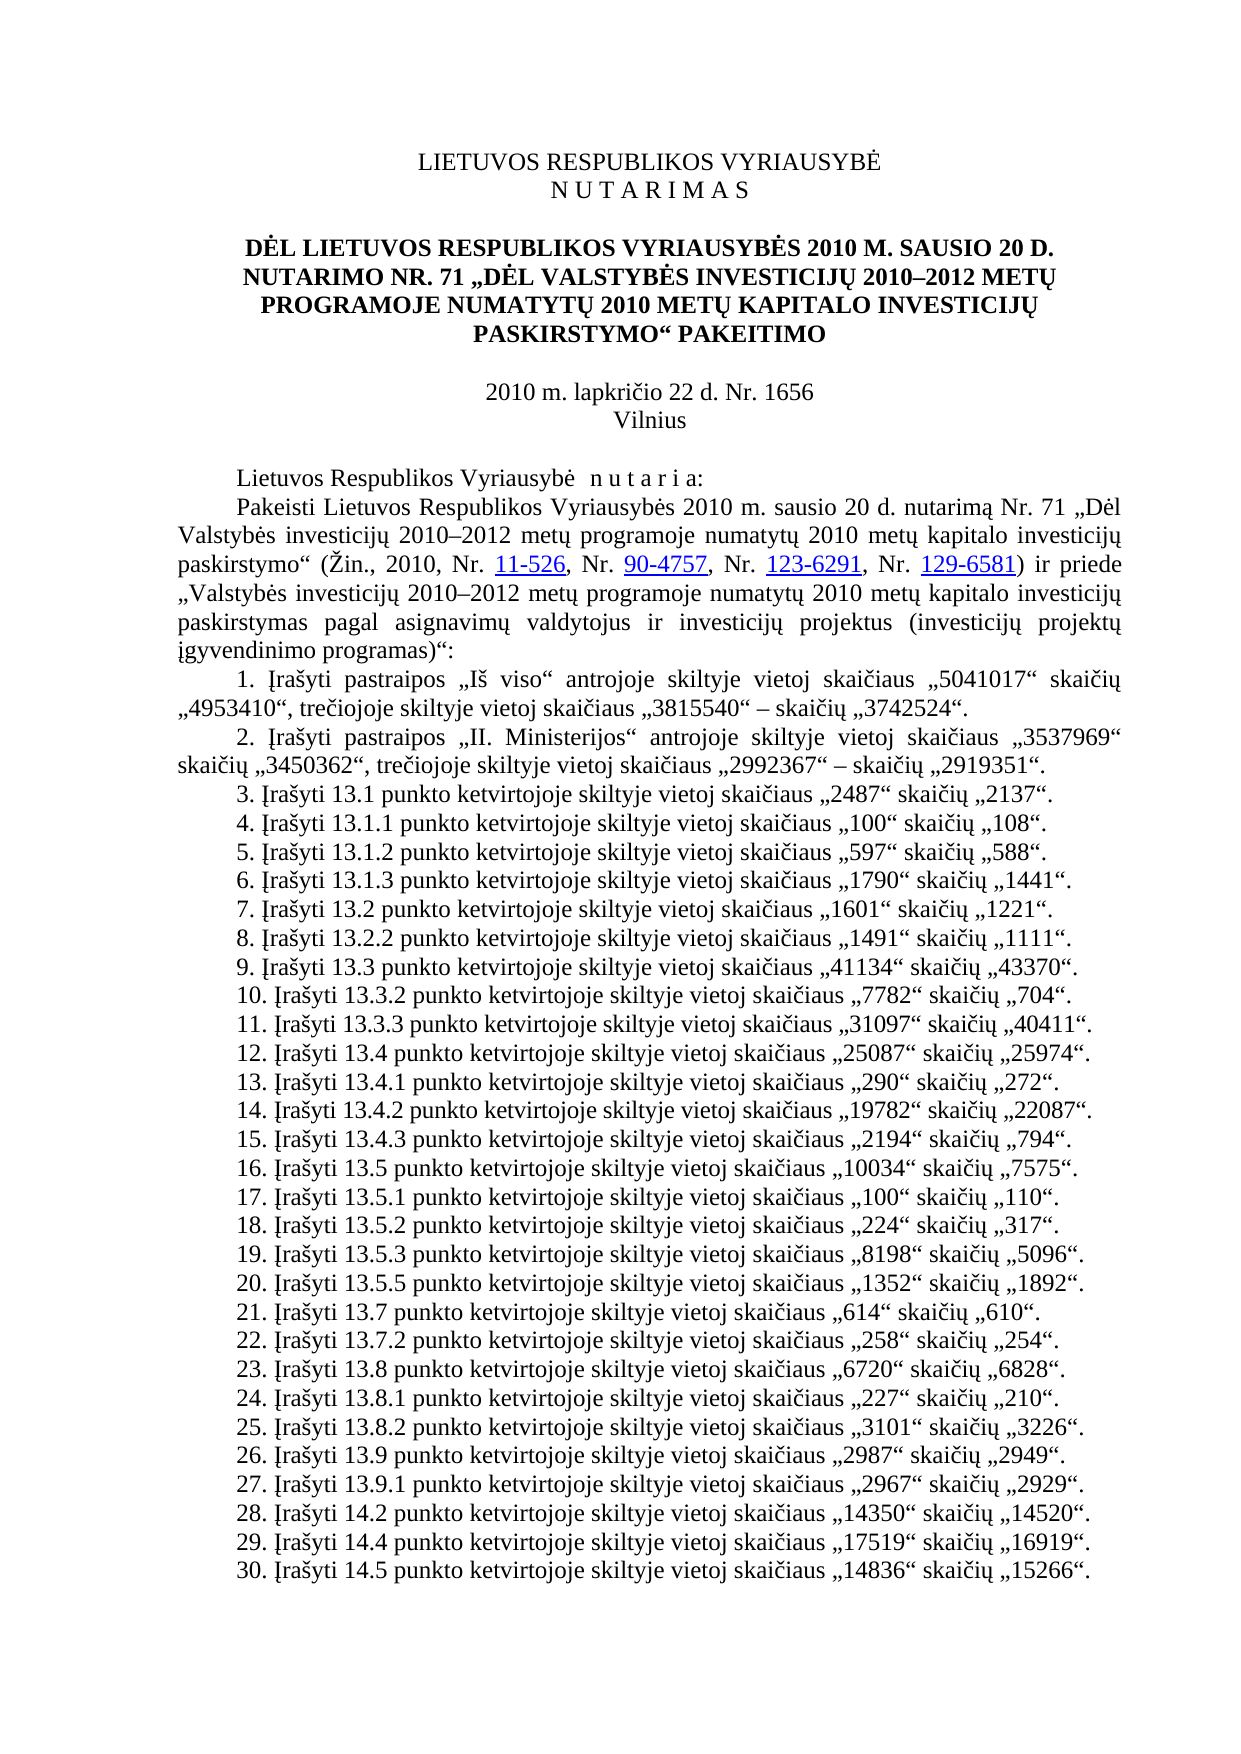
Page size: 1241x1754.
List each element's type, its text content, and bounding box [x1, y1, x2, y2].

text Lietuvos Respublikos Vyriausybė nutaria: [177, 463, 1122, 492]
text 21. Įrašyti 13.7 punkto ketvirtojoje skiltyje vietoj skaičiaus „614“ skaičių „610“. [177, 1297, 1122, 1326]
text Lietuvos Respublikos Vyriausybė [177, 147, 1122, 176]
text 7. Įrašyti 13.2 punkto ketvirtojoje skiltyje vietoj skaičiaus „1601“ skaičių „1221“. [177, 894, 1122, 923]
text 19. Įrašyti 13.5.3 punkto ketvirtojoje skiltyje vietoj skaičiaus „8198“ skaičių „5096“. [177, 1239, 1122, 1268]
text 23. Įrašyti 13.8 punkto ketvirtojoje skiltyje vietoj skaičiaus „6720“ skaičių „6828“. [177, 1354, 1122, 1383]
text 25. Įrašyti 13.8.2 punkto ketvirtojoje skiltyje vietoj skaičiaus „3101“ skaičių „3226“. [177, 1412, 1122, 1441]
text 27. Įrašyti 13.9.1 punkto ketvirtojoje skiltyje vietoj skaičiaus „2967“ skaičių „2929“. [177, 1469, 1122, 1498]
text 2. Įrašyti pastraipos „II. Ministerijos“ antrojoje skiltyje vietoj skaičiaus „3537969“ skaičių „3450362“, trečiojoje skiltyje vietoj skaičiaus „2992367“ – skaičių „2919351“. [177, 722, 1122, 779]
text 2010 m. lapkričio 22 d. Nr. 1656 [177, 377, 1122, 406]
text 13. Įrašyti 13.4.1 punkto ketvirtojoje skiltyje vietoj skaičiaus „290“ skaičių „272“. [177, 1067, 1122, 1096]
text 11. Įrašyti 13.3.3 punkto ketvirtojoje skiltyje vietoj skaičiaus „31097“ skaičių „40411“. [177, 1009, 1122, 1038]
text DĖL LIETUVOS RESPUBLIKOS VYRIAUSYBĖS 2010 M. SAUSIO 20 D. NUTARIMO NR. 71 „DĖL VALSTYBĖS INVESTICIJŲ 2010–2012 METŲ PROGRAMOJE NUMATYTŲ 2010 METŲ KAPITALO INVESTICIJŲ PASKIRSTYMO“ PAKEITIMO [177, 233, 1122, 348]
text 22. Įrašyti 13.7.2 punkto ketvirtojoje skiltyje vietoj skaičiaus „258“ skaičių „254“. [177, 1326, 1122, 1354]
text 24. Įrašyti 13.8.1 punkto ketvirtojoje skiltyje vietoj skaičiaus „227“ skaičių „210“. [177, 1383, 1122, 1412]
text 6. Įrašyti 13.1.3 punkto ketvirtojoje skiltyje vietoj skaičiaus „1790“ skaičių „1441“. [177, 866, 1122, 894]
text 3. Įrašyti 13.1 punkto ketvirtojoje skiltyje vietoj skaičiaus „2487“ skaičių „2137“. [177, 779, 1122, 808]
text 8. Įrašyti 13.2.2 punkto ketvirtojoje skiltyje vietoj skaičiaus „1491“ skaičių „1111“. [177, 923, 1122, 952]
text 4. Įrašyti 13.1.1 punkto ketvirtojoje skiltyje vietoj skaičiaus „100“ skaičių „108“. [177, 808, 1122, 837]
text 5. Įrašyti 13.1.2 punkto ketvirtojoje skiltyje vietoj skaičiaus „597“ skaičių „588“. [177, 837, 1122, 866]
text 16. Įrašyti 13.5 punkto ketvirtojoje skiltyje vietoj skaičiaus „10034“ skaičių „7575“. [177, 1153, 1122, 1182]
text 1. Įrašyti pastraipos „Iš viso“ antrojoje skiltyje vietoj skaičiaus „5041017“ skaičių „4953410“, trečiojoje skiltyje vietoj skaičiaus „3815540“ – skaičių „3742524“. [177, 664, 1122, 722]
text 14. Įrašyti 13.4.2 punkto ketvirtojoje skiltyje vietoj skaičiaus „19782“ skaičių „22087“. [177, 1096, 1122, 1124]
text 10. Įrašyti 13.3.2 punkto ketvirtojoje skiltyje vietoj skaičiaus „7782“ skaičių „704“. [177, 981, 1122, 1009]
text 17. Įrašyti 13.5.1 punkto ketvirtojoje skiltyje vietoj skaičiaus „100“ skaičių „110“. [177, 1182, 1122, 1211]
text 12. Įrašyti 13.4 punkto ketvirtojoje skiltyje vietoj skaičiaus „25087“ skaičių „25974“. [177, 1038, 1122, 1067]
text 30. Įrašyti 14.5 punkto ketvirtojoje skiltyje vietoj skaičiaus „14836“ skaičių „15266“. [177, 1556, 1122, 1584]
text Pakeisti Lietuvos Respublikos Vyriausybės 2010 m. sausio 20 d. nutarimą Nr. 71 „Dėl Valstybės investicijų 2010–2012 metų programoje numatytų 2010 metų kapitalo investicijų paskirstymo“ (Žin., 2010, Nr. 11-526, Nr. 90-4757, Nr. 123-6291, Nr. 129-6581) ir priede „Valstybės investicijų 2010–2012 metų programoje numatytų 2010 metų kapitalo investicijų paskirstymas pagal asignavimų valdytojus ir investicijų projektus (investicijų projektų įgyvendinimo programas)“: [177, 492, 1122, 664]
text Vilnius [177, 406, 1122, 434]
text 18. Įrašyti 13.5.2 punkto ketvirtojoje skiltyje vietoj skaičiaus „224“ skaičių „317“. [177, 1211, 1122, 1239]
text 26. Įrašyti 13.9 punkto ketvirtojoje skiltyje vietoj skaičiaus „2987“ skaičių „2949“. [177, 1441, 1122, 1469]
text 20. Įrašyti 13.5.5 punkto ketvirtojoje skiltyje vietoj skaičiaus „1352“ skaičių „1892“. [177, 1268, 1122, 1297]
text 15. Įrašyti 13.4.3 punkto ketvirtojoje skiltyje vietoj skaičiaus „2194“ skaičių „794“. [177, 1124, 1122, 1153]
text 9. Įrašyti 13.3 punkto ketvirtojoje skiltyje vietoj skaičiaus „41134“ skaičių „43370“. [177, 952, 1122, 981]
text 28. Įrašyti 14.2 punkto ketvirtojoje skiltyje vietoj skaičiaus „14350“ skaičių „14520“. [177, 1498, 1122, 1527]
text NUTARIMAS [177, 176, 1122, 204]
text 29. Įrašyti 14.4 punkto ketvirtojoje skiltyje vietoj skaičiaus „17519“ skaičių „16919“. [177, 1527, 1122, 1556]
